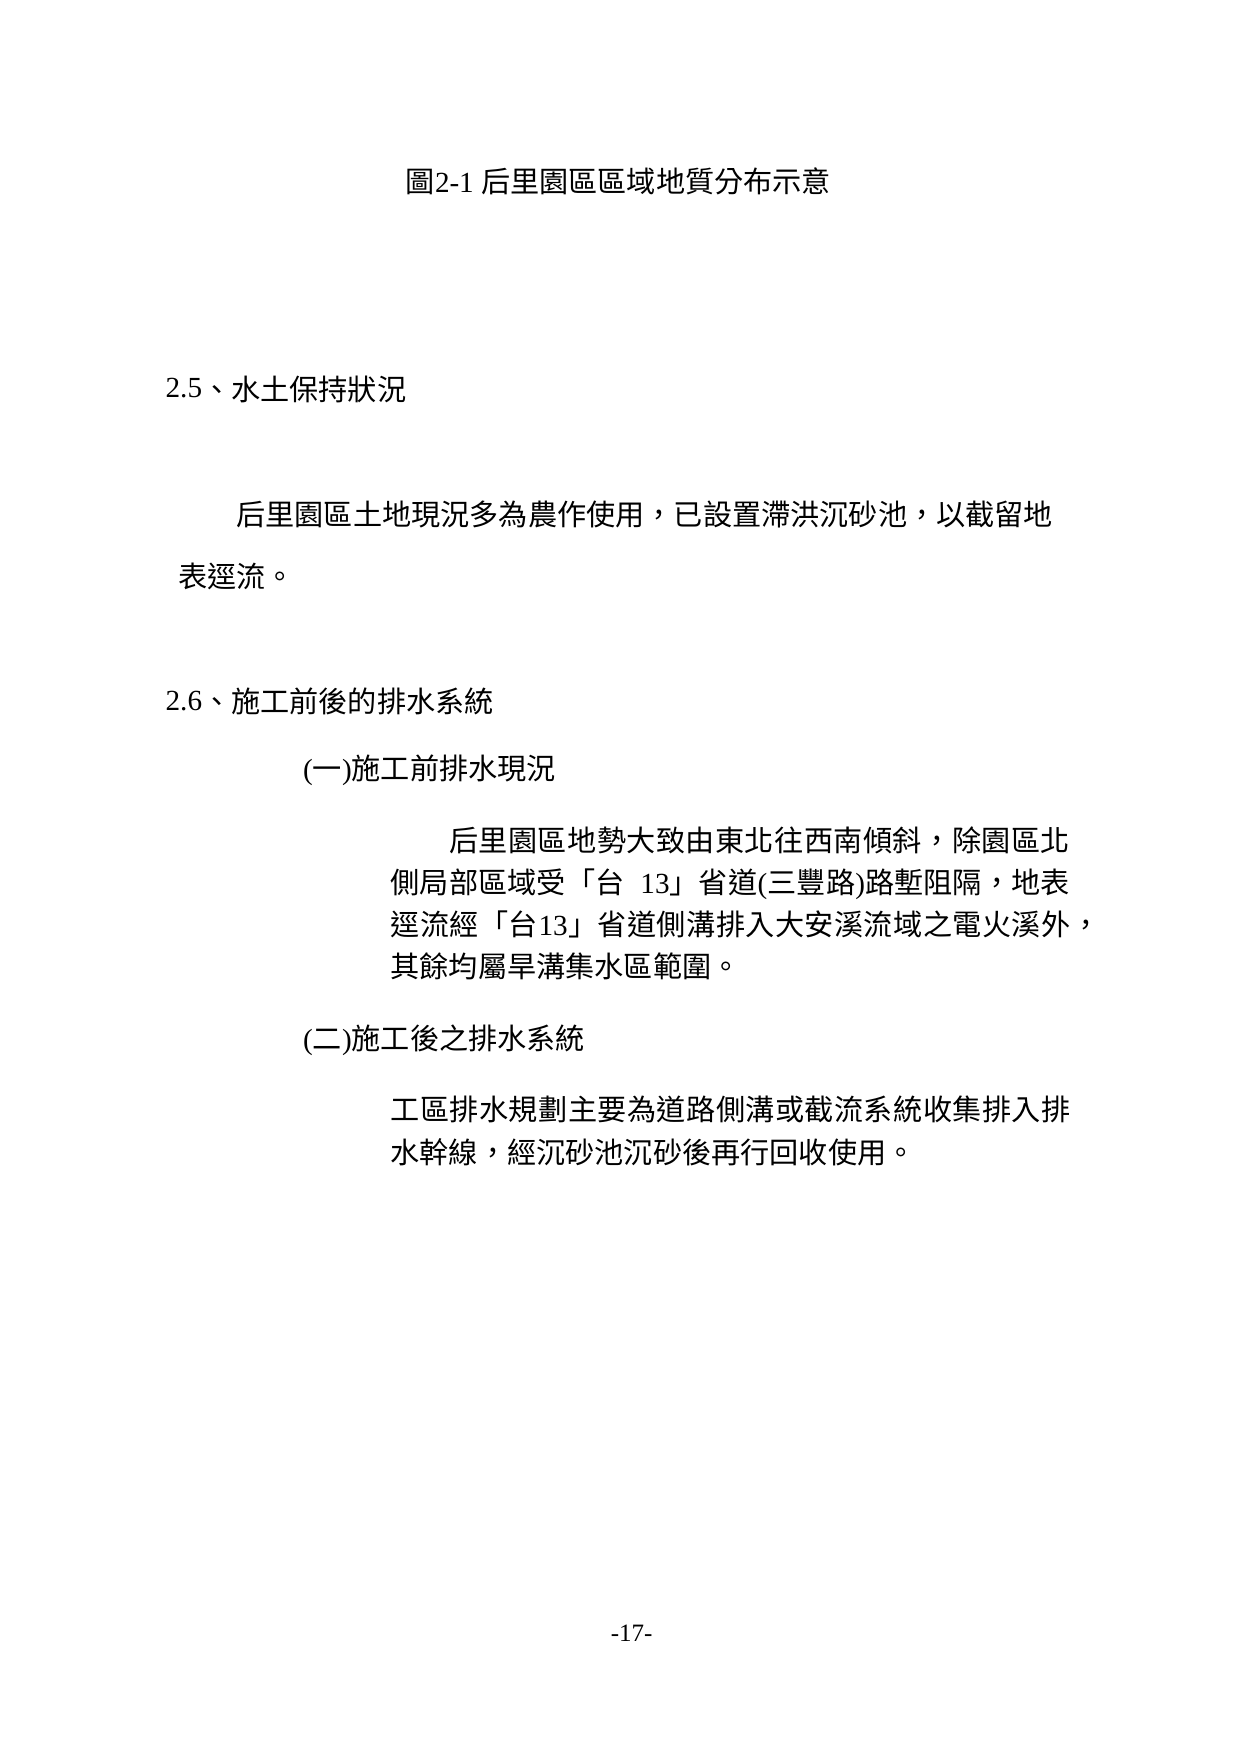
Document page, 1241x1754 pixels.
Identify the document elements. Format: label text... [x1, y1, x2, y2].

text (二)施工後之排水系統 [303, 1016, 1071, 1058]
subtitle 2.6、施工前後的排水系統 [165, 658, 1071, 721]
text 后里園區地勢大致由東北往西南傾斜，除園區北側局部區域受「台 13」省道(三豐路)路塹阻隔，地表逕流經「台13」省道側溝排入大安溪流域之電火溪外，其餘均屬旱溝集水區範圍。 [390, 817, 1071, 986]
text 后里園區土地現況多為農作使用，已設置滯洪沉砂池，以截留地表逕流。 [178, 471, 1071, 596]
text (一)施工前排水現況 [303, 746, 1071, 788]
text 工區排水規劃主要為道路側溝或截流系統收集排入排水幹線，經沉砂池沉砂後再行回收使用。 [390, 1087, 1071, 1172]
subtitle 2.5、水土保持狀況 [165, 346, 1071, 408]
subtitle 圖2-1 后里園區區域地質分布示意 [165, 158, 1071, 201]
